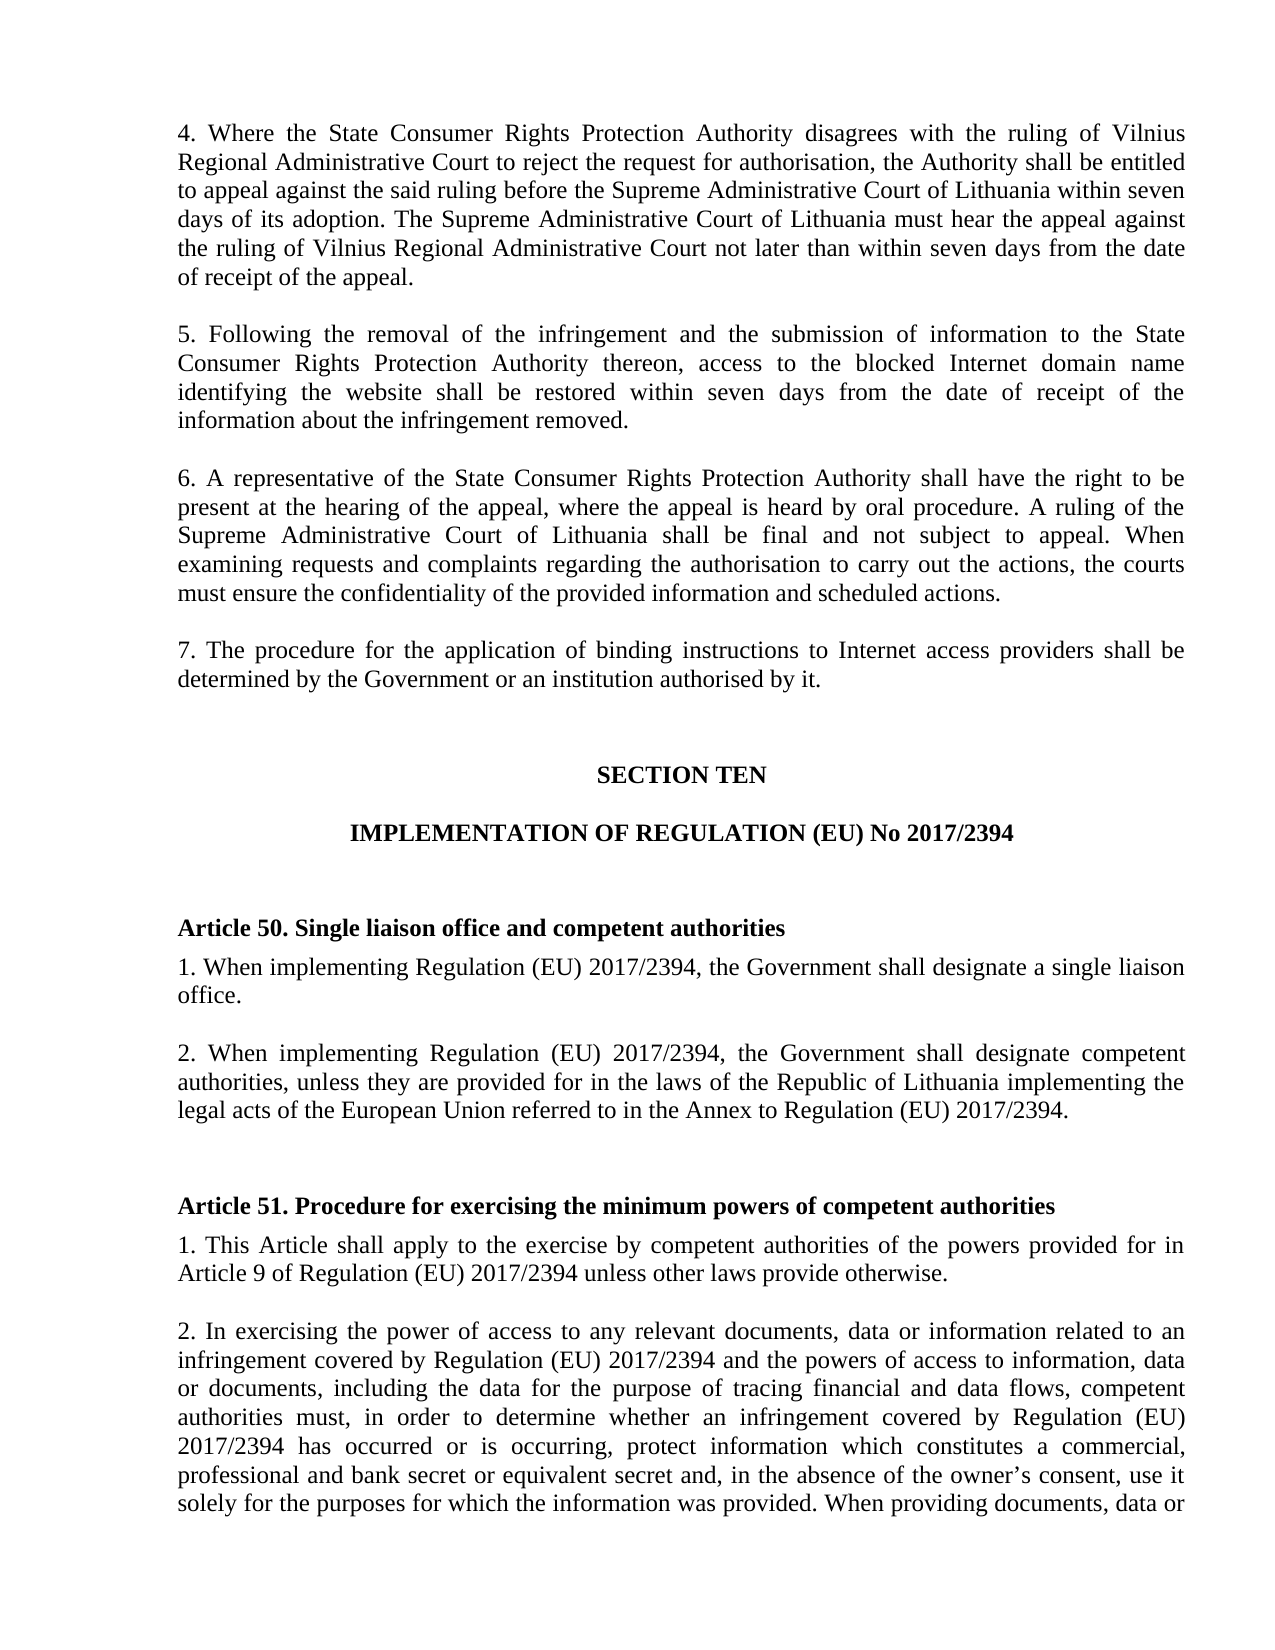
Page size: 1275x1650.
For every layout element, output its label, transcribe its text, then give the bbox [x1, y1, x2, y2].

text 6. A representative of the State Consumer Rights Protection Authority shall have the right to be present at the hearing of the appeal, where the appeal is heard by oral procedure. A ruling of the Supreme Administrative Court of Lithuania shall be final and not subject to appeal. When examining requests and complaints regarding the authorisation to carry out the actions, the courts must ensure the confidentiality of the provided information and scheduled actions. [177, 463, 1186, 607]
text 1. This Article shall apply to the exercise by competent authorities of the powers provided for in Article 9 of Regulation (EU) 2017/2394 unless other laws provide otherwise. [177, 1230, 1186, 1287]
text Article 50. Single liaison office and competent authorities [177, 913, 1186, 942]
text SECTION TEN [177, 760, 1186, 789]
text 2. In exercising the power of access to any relevant documents, data or information related to an infringement covered by Regulation (EU) 2017/2394 and the powers of access to information, data or documents, including the data for the purpose of tracing financial and data flows, competent authorities must, in order to determine whether an infringement covered by Regulation (EU) 2017/2394 has occurred or is occurring, protect information which constitutes a commercial, professional and bank secret or equivalent secret and, in the absence of the owner’s consent, use it solely for the purposes for which the information was provided. When providing documents, data or [177, 1316, 1186, 1517]
text IMPLEMENTATION OF REGULATION (EU) No 2017/2394 [177, 818, 1186, 846]
text 5. Following the removal of the infringement and the submission of information to the State Consumer Rights Protection Authority thereon, access to the blocked Internet domain name identifying the website shall be restored within seven days from the date of receipt of the information about the infringement removed. [177, 319, 1186, 434]
text 4. Where the State Consumer Rights Protection Authority disagrees with the ruling of Vilnius Regional Administrative Court to reject the request for authorisation, the Authority shall be entitled to appeal against the said ruling before the Supreme Administrative Court of Lithuania within seven days of its adoption. The Supreme Administrative Court of Lithuania must hear the appeal against the ruling of Vilnius Regional Administrative Court not later than within seven days from the date of receipt of the appeal. [177, 118, 1186, 291]
text Article 51. Procedure for exercising the minimum powers of competent authorities [177, 1191, 1186, 1220]
text 1. When implementing Regulation (EU) 2017/2394, the Government shall designate a single liaison office. [177, 952, 1186, 1009]
text 7. The procedure for the application of binding instructions to Internet access providers shall be determined by the Government or an institution authorised by it. [177, 636, 1186, 693]
text 2. When implementing Regulation (EU) 2017/2394, the Government shall designate competent authorities, unless they are provided for in the laws of the Republic of Lithuania implementing the legal acts of the European Union referred to in the Annex to Regulation (EU) 2017/2394. [177, 1038, 1186, 1124]
